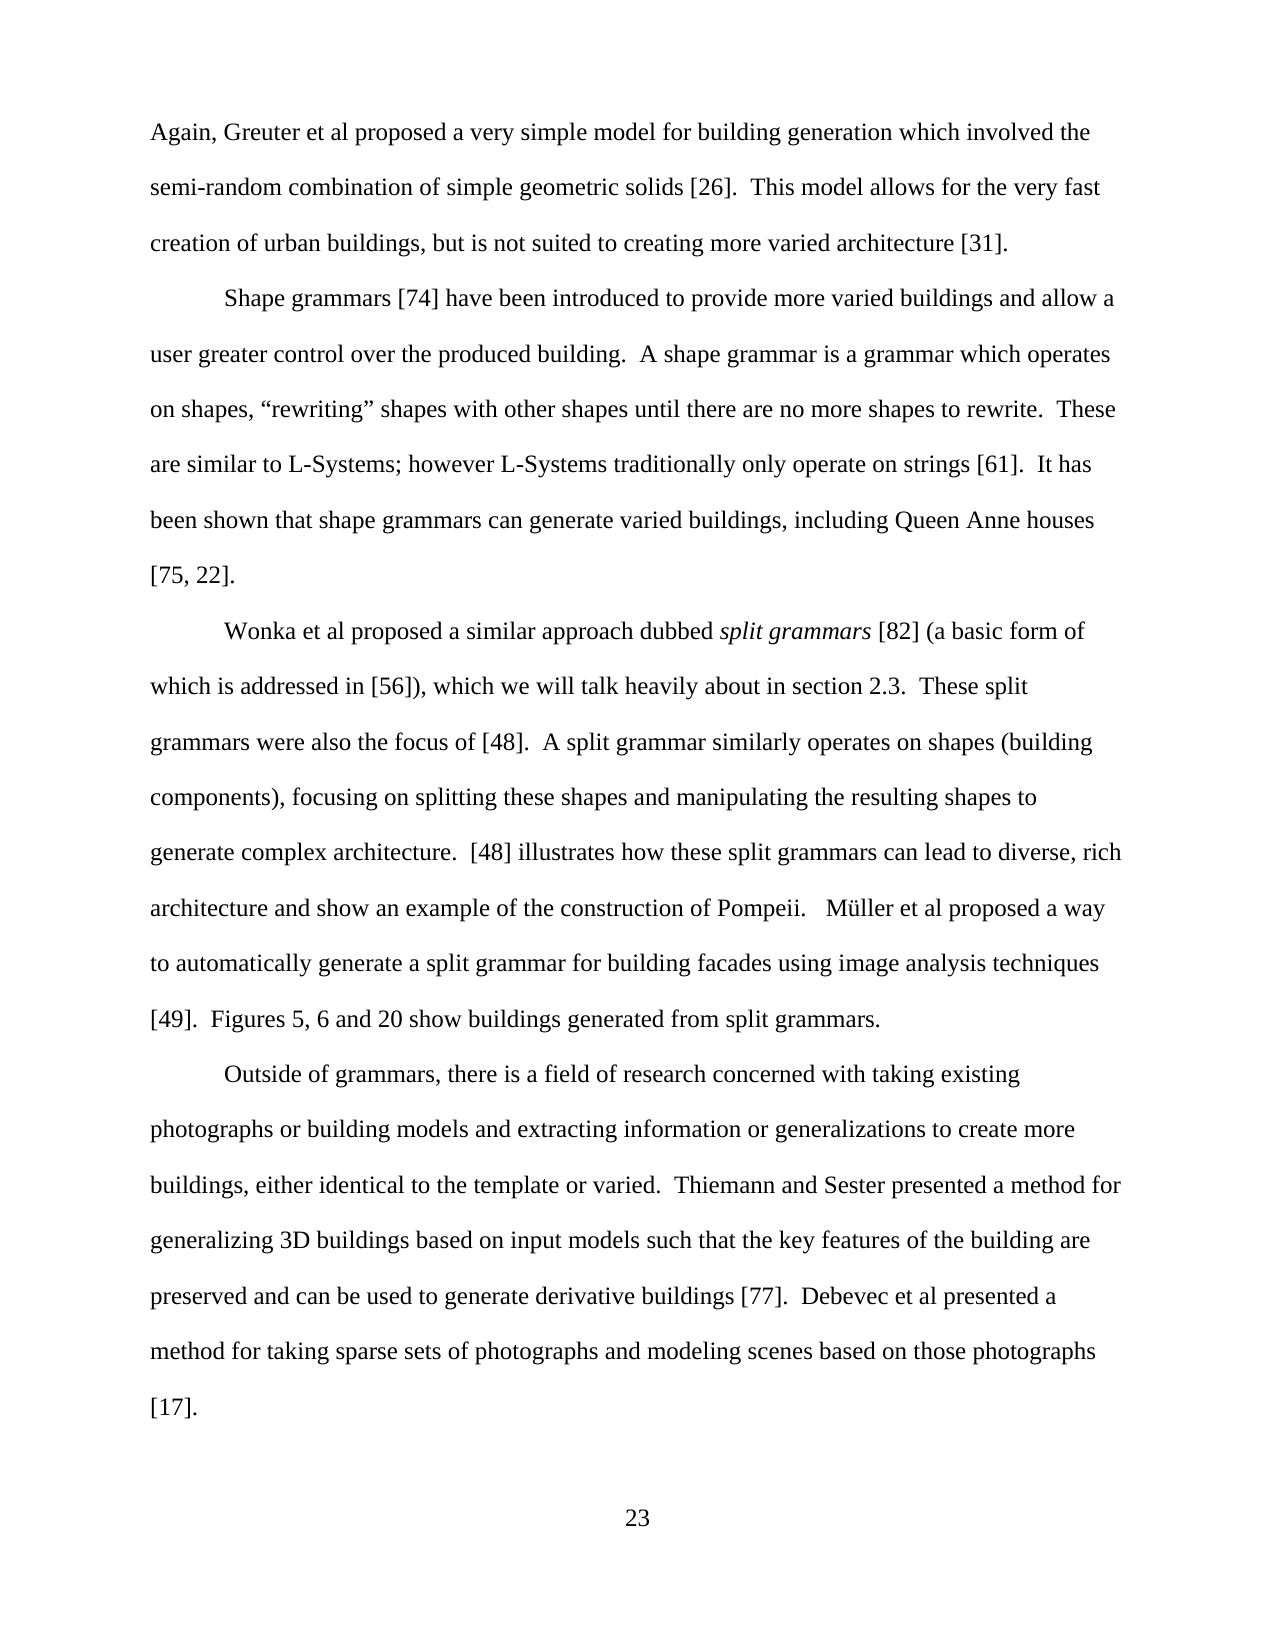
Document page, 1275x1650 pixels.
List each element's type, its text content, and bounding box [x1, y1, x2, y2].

text Wonka et al proposed a similar approach dubbed split grammars [82] (a basic form of which is addressed in [56]), which we will talk heavily about in section 2.3. These split grammars were also the focus of [48]. A split grammar similarly operates on shapes (building components), focusing on splitting these shapes and manipulating the resulting shapes to generate complex architecture. [48] illustrates how these split grammars can lead to diverse, rich architecture and show an example of the construction of Pompeii. Müller et al proposed a way to automatically generate a split grammar for building facades using image analysis techniques [49]. Figures 5, 6 and 20 show buildings generated from split grammars. [150, 617, 1125, 1032]
text Shape grammars [74] have been introduced to provide more varied buildings and allow a user greater control over the produced building. A shape grammar is a grammar which operates on shapes, “rewriting” shapes with other shapes until there are no more shapes to rewrite. These are similar to L-Systems; however L-Systems traditionally only operate on strings [61]. It has been shown that shape grammars can generate varied buildings, including Queen Anne houses [75, 22]. [150, 284, 1125, 589]
text Outside of grammars, there is a field of research concerned with taking existing photographs or building models and extracting information or generalizations to create more buildings, either identical to the template or varied. Thiemann and Sester presented a method for generalizing 3D buildings based on input models such that the key features of the building are preserved and can be used to generate derivative buildings [77]. Debevec et al presented a method for taking sparse sets of photographs and modeling scenes based on those photographs [17]. [150, 1060, 1125, 1420]
text Again, Greuter et al proposed a very simple model for building generation which involved the semi-random combination of simple geometric solids [26]. This model allows for the very fast creation of urban buildings, but is not suited to creating more varied architecture [31]. [150, 118, 1125, 257]
